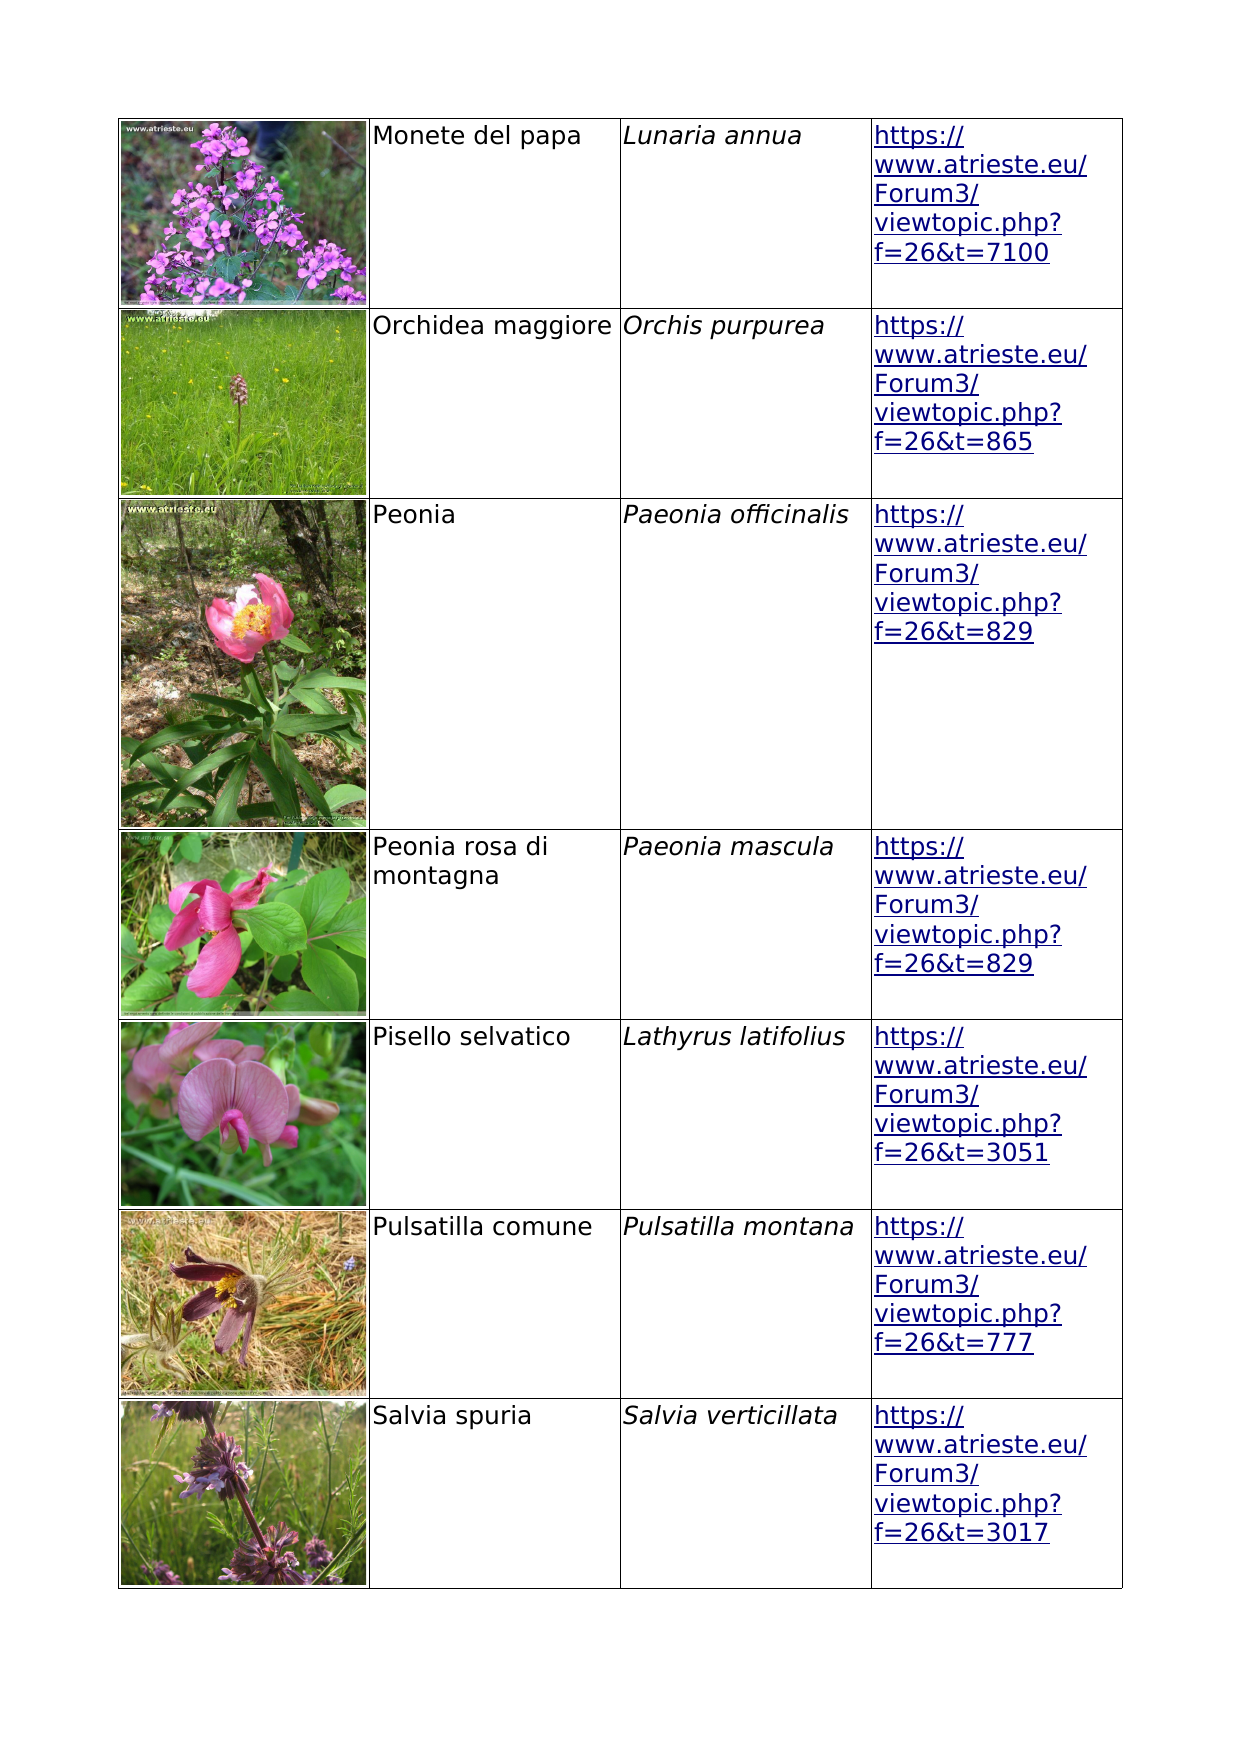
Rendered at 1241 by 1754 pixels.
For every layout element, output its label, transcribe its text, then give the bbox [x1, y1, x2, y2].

table_cell Peonia rosa di montagna [370, 830, 620, 1019]
picture [121, 1022, 367, 1206]
table_cell https://www.atrieste.eu/Forum3/viewtopic.php?f=26&t=3017 [872, 1399, 1122, 1588]
table_cell https://www.atrieste.eu/Forum3/viewtopic.php?f=26&t=777 [872, 1210, 1122, 1398]
table_cell [119, 119, 369, 308]
table_cell [119, 830, 369, 1019]
table_cell Orchis purpurea [621, 309, 871, 497]
table_cell Salvia spuria [370, 1399, 620, 1588]
table_cell Paeonia mascula [621, 830, 871, 1019]
table_cell https://www.atrieste.eu/Forum3/viewtopic.php?f=26&t=829 [872, 499, 1122, 829]
table_cell https://www.atrieste.eu/Forum3/viewtopic.php?f=26&t=865 [872, 309, 1122, 497]
table_cell Pulsatilla montana [621, 1210, 871, 1398]
picture [121, 121, 367, 305]
picture [121, 310, 367, 495]
table_cell [119, 1020, 369, 1209]
table_cell https://www.atrieste.eu/Forum3/viewtopic.php?f=26&t=829 [872, 830, 1122, 1019]
picture [121, 1211, 367, 1396]
table_cell Lathyrus latifolius [621, 1020, 871, 1209]
picture [121, 832, 367, 1016]
table_cell Peonia [370, 499, 620, 829]
table_cell https://www.atrieste.eu/Forum3/viewtopic.php?f=26&t=7100 [872, 119, 1122, 308]
table_cell Orchidea maggiore [370, 309, 620, 497]
picture [121, 500, 367, 827]
table_cell Paeonia officinalis [621, 499, 871, 829]
table_cell Pisello selvatico [370, 1020, 620, 1209]
table_cell Salvia verticillata [621, 1399, 871, 1588]
picture [121, 1401, 367, 1585]
table_cell Lunaria annua [621, 119, 871, 308]
table_cell Pulsatilla comune [370, 1210, 620, 1398]
table_cell https://www.atrieste.eu/Forum3/viewtopic.php?f=26&t=3051 [872, 1020, 1122, 1209]
table_cell [119, 1399, 369, 1588]
table_cell Monete del papa [370, 119, 620, 308]
